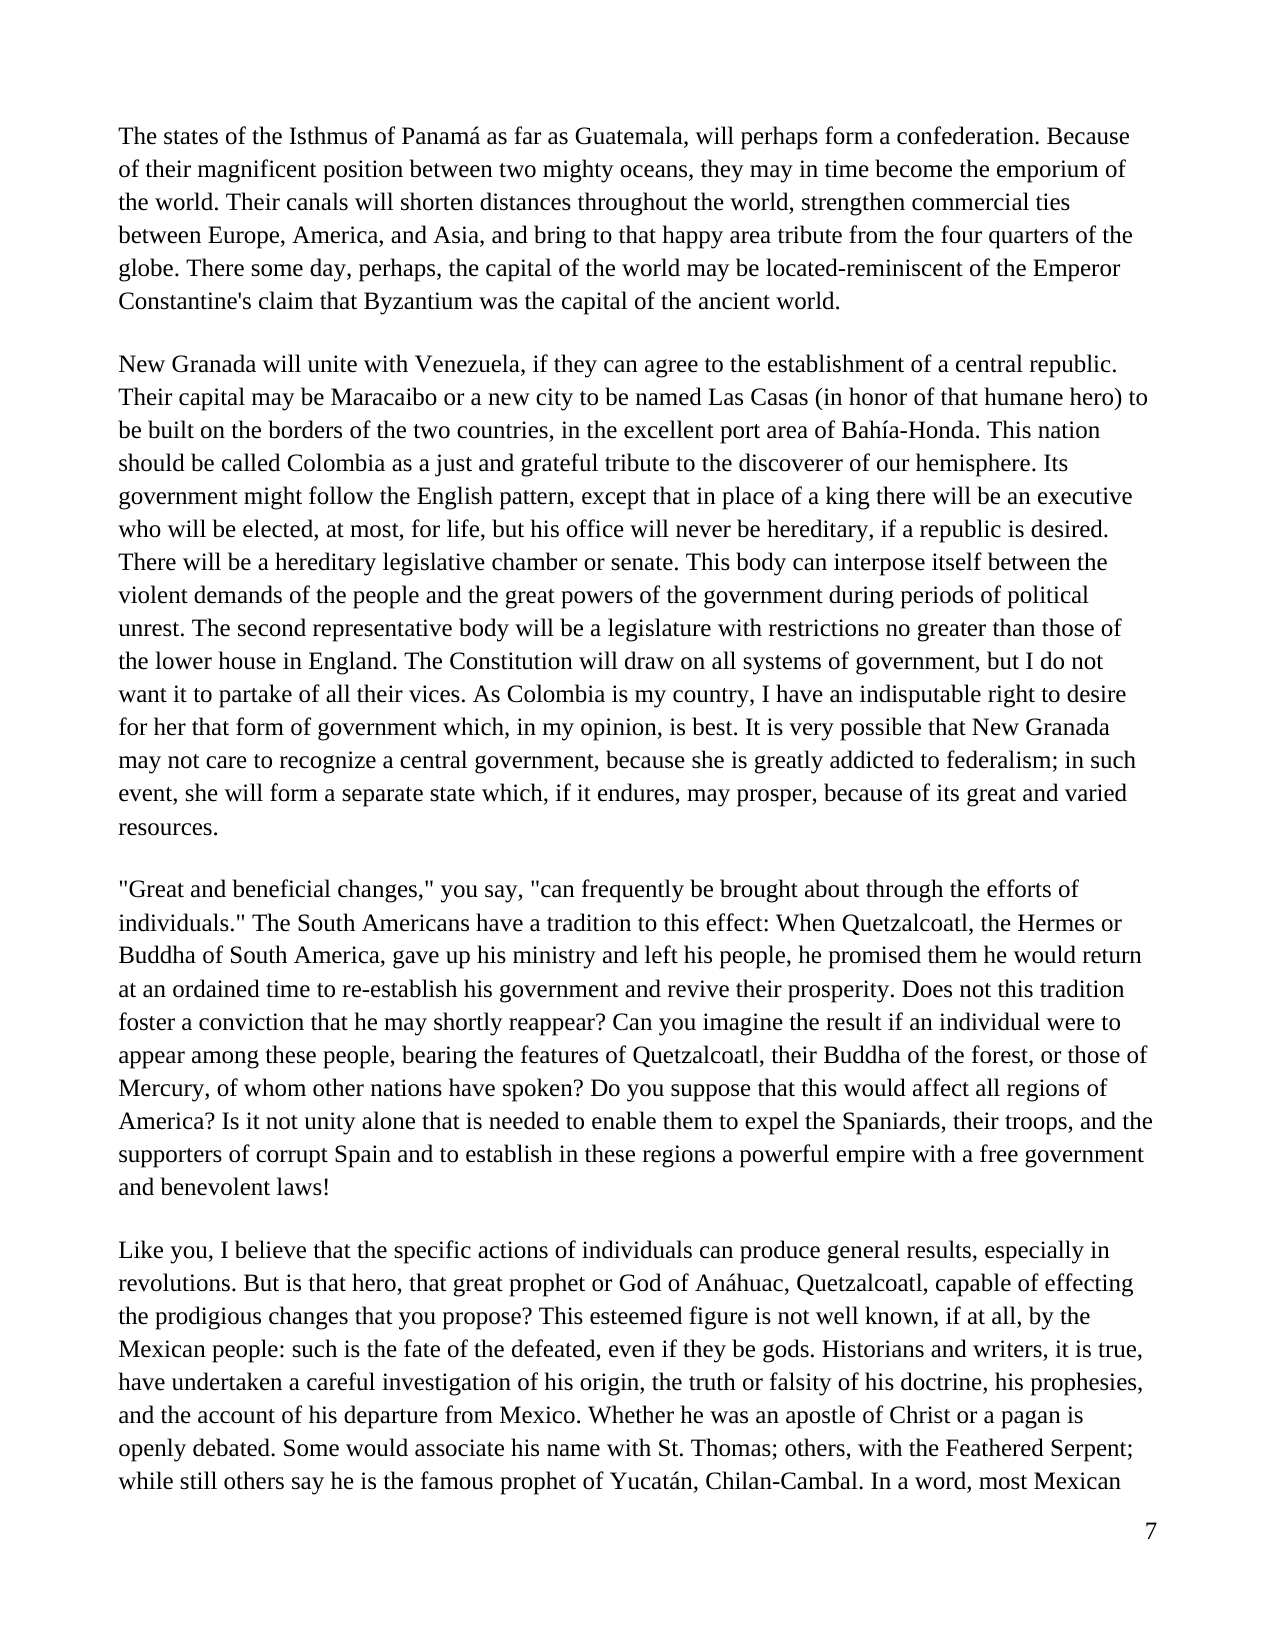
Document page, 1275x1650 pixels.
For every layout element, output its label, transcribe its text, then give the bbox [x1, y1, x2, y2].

text New Granada will unite with Venezuela, if they can agree to the establishment of a central republic. Their capital may be Maracaibo or a new city to be named Las Casas (in honor of that humane hero) to be built on the borders of the two countries, in the excellent port area of Bahía-Honda. This nation should be called Colombia as a just and grateful tribute to the discoverer of our hemisphere. Its government might follow the English pattern, except that in place of a king there will be an executive who will be elected, at most, for life, but his office will never be hereditary, if a republic is desired. There will be a hereditary legislative chamber or senate. This body can interpose itself between the violent demands of the people and the great powers of the government during periods of political unrest. The second representative body will be a legislature with restrictions no greater than those of the lower house in England. The Constitution will draw on all systems of government, but I do not want it to partake of all their vices. As Colombia is my country, I have an indisputable right to desire for her that form of government which, in my opinion, is best. It is very possible that New Granada may not care to recognize a central government, because she is greatly addicted to federalism; in such event, she will form a separate state which, if it endures, may prosper, because of its great and varied resources. [118, 346, 1157, 842]
text The states of the Isthmus of Panamá as far as Guatemala, will perhaps form a confederation. Because of their magnificent position between two mighty oceans, they may in time become the emporium of the world. Their canals will shorten distances throughout the world, strengthen commercial ties between Europe, America, and Asia, and bring to that happy area tribute from the four quarters of the globe. There some day, perhaps, the capital of the world may be located-reminiscent of the Emperor Constantine's claim that Byzantium was the capital of the ancient world. [118, 118, 1157, 316]
text "Great and beneficial changes," you say, "can frequently be brought about through the efforts of individuals." The South Americans have a tradition to this effect: When Quetzalcoatl, the Hermes or Buddha of South America, gave up his ministry and left his people, he promised them he would return at an ordained time to re-establish his government and revive their prosperity. Does not this tradition foster a conviction that he may shortly reappear? Can you imagine the result if an individual were to appear among these people, bearing the features of Quetzalcoatl, their Buddha of the forest, or those of Mercury, of whom other nations have spoken? Do you suppose that this would affect all regions of America? Is it not unity alone that is needed to enable them to expel the Spaniards, their troops, and the supporters of corrupt Spain and to establish in these regions a powerful empire with a free government and benevolent laws! [118, 872, 1157, 1202]
text Like you, I believe that the specific actions of individuals can produce general results, especially in revolutions. But is that hero, that great prophet or God of Anáhuac, Quetzalcoatl, capable of effecting the prodigious changes that you propose? This esteemed figure is not well known, if at all, by the Mexican people: such is the fate of the defeated, even if they be gods. Historians and writers, it is true, have undertaken a careful investigation of his origin, the truth or falsity of his doctrine, his prophesies, and the account of his departure from Mexico. Whether he was an apostle of Christ or a pagan is openly debated. Some would associate his name with St. Thomas; others, with the Feathered Serpent; while still others say he is the famous prophet of Yucatán, Chilan-Cambal. In a word, most Mexican [118, 1232, 1157, 1496]
